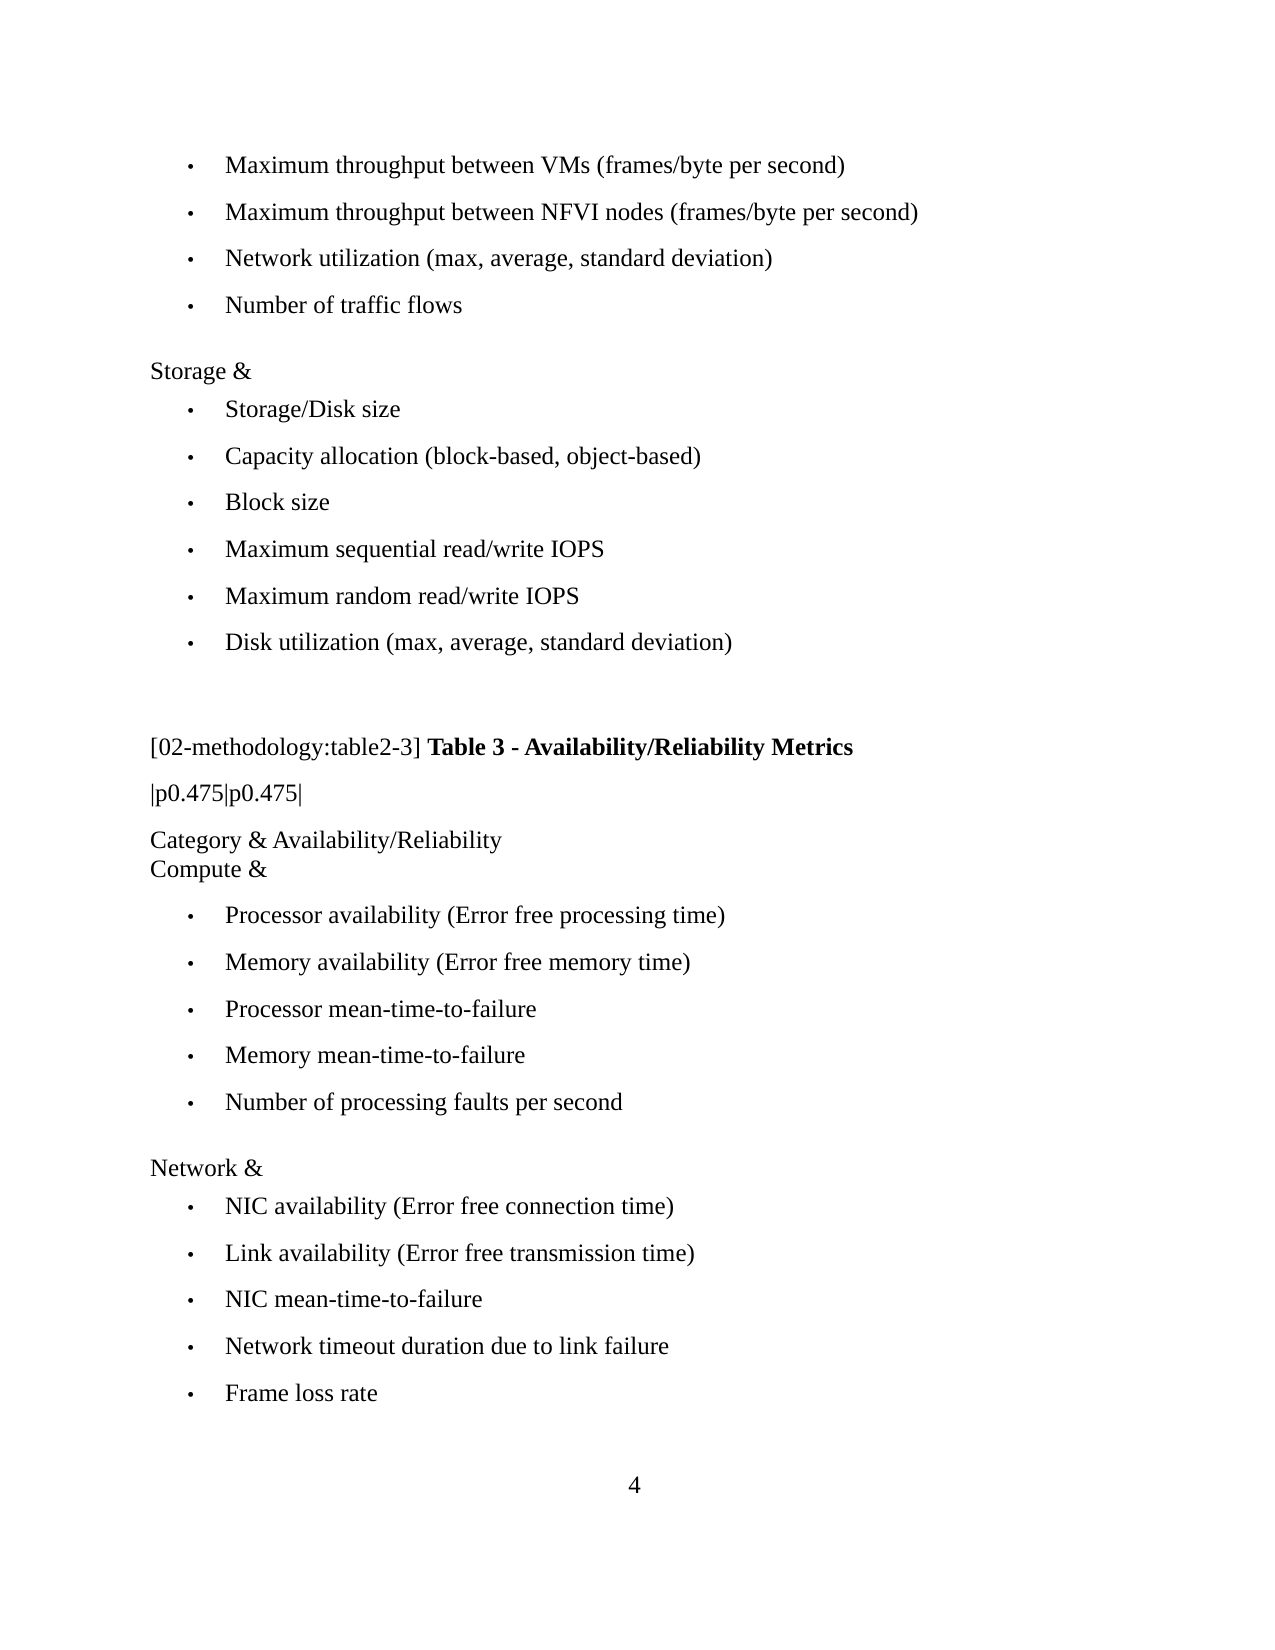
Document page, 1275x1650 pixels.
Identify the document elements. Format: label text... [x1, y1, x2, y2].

list Block size [187, 487, 1125, 516]
list Network utilization (max, average, standard deviation) [187, 243, 1125, 272]
list Processor mean-time-to-failure [187, 994, 1125, 1022]
list Storage/Disk size [187, 394, 1125, 423]
list Maximum throughput between NFVI nodes (frames/byte per second) [187, 197, 1125, 225]
list Link availability (Error free transmission time) [187, 1238, 1125, 1267]
list Capacity allocation (block-based, object-based) [187, 441, 1125, 469]
text [02-methodology:table2-3] Table 3 - Availability/Reliability Metrics [150, 732, 1125, 760]
list Processor availability (Error free processing time) [187, 900, 1125, 929]
list NIC mean-time-to-failure [187, 1284, 1125, 1313]
text Category & Availability/Reliability Compute & [150, 825, 1125, 882]
list Number of traffic flows [187, 290, 1125, 319]
list Maximum random read/write IOPS [187, 581, 1125, 609]
list Maximum throughput between VMs (frames/byte per second) [187, 150, 1125, 179]
list NIC availability (Error free connection time) [187, 1191, 1125, 1220]
text Storage & [150, 328, 1125, 385]
list Number of processing faults per second [187, 1087, 1125, 1116]
text |p0.475|p0.475| [150, 778, 1125, 807]
text Network & [150, 1125, 1125, 1182]
list Disk utilization (max, average, standard deviation) [187, 627, 1125, 656]
list Memory availability (Error free memory time) [187, 947, 1125, 976]
list Memory mean-time-to-failure [187, 1040, 1125, 1069]
list Maximum sequential read/write IOPS [187, 534, 1125, 563]
list Frame loss rate [187, 1378, 1125, 1407]
list Network timeout duration due to link failure [187, 1331, 1125, 1360]
